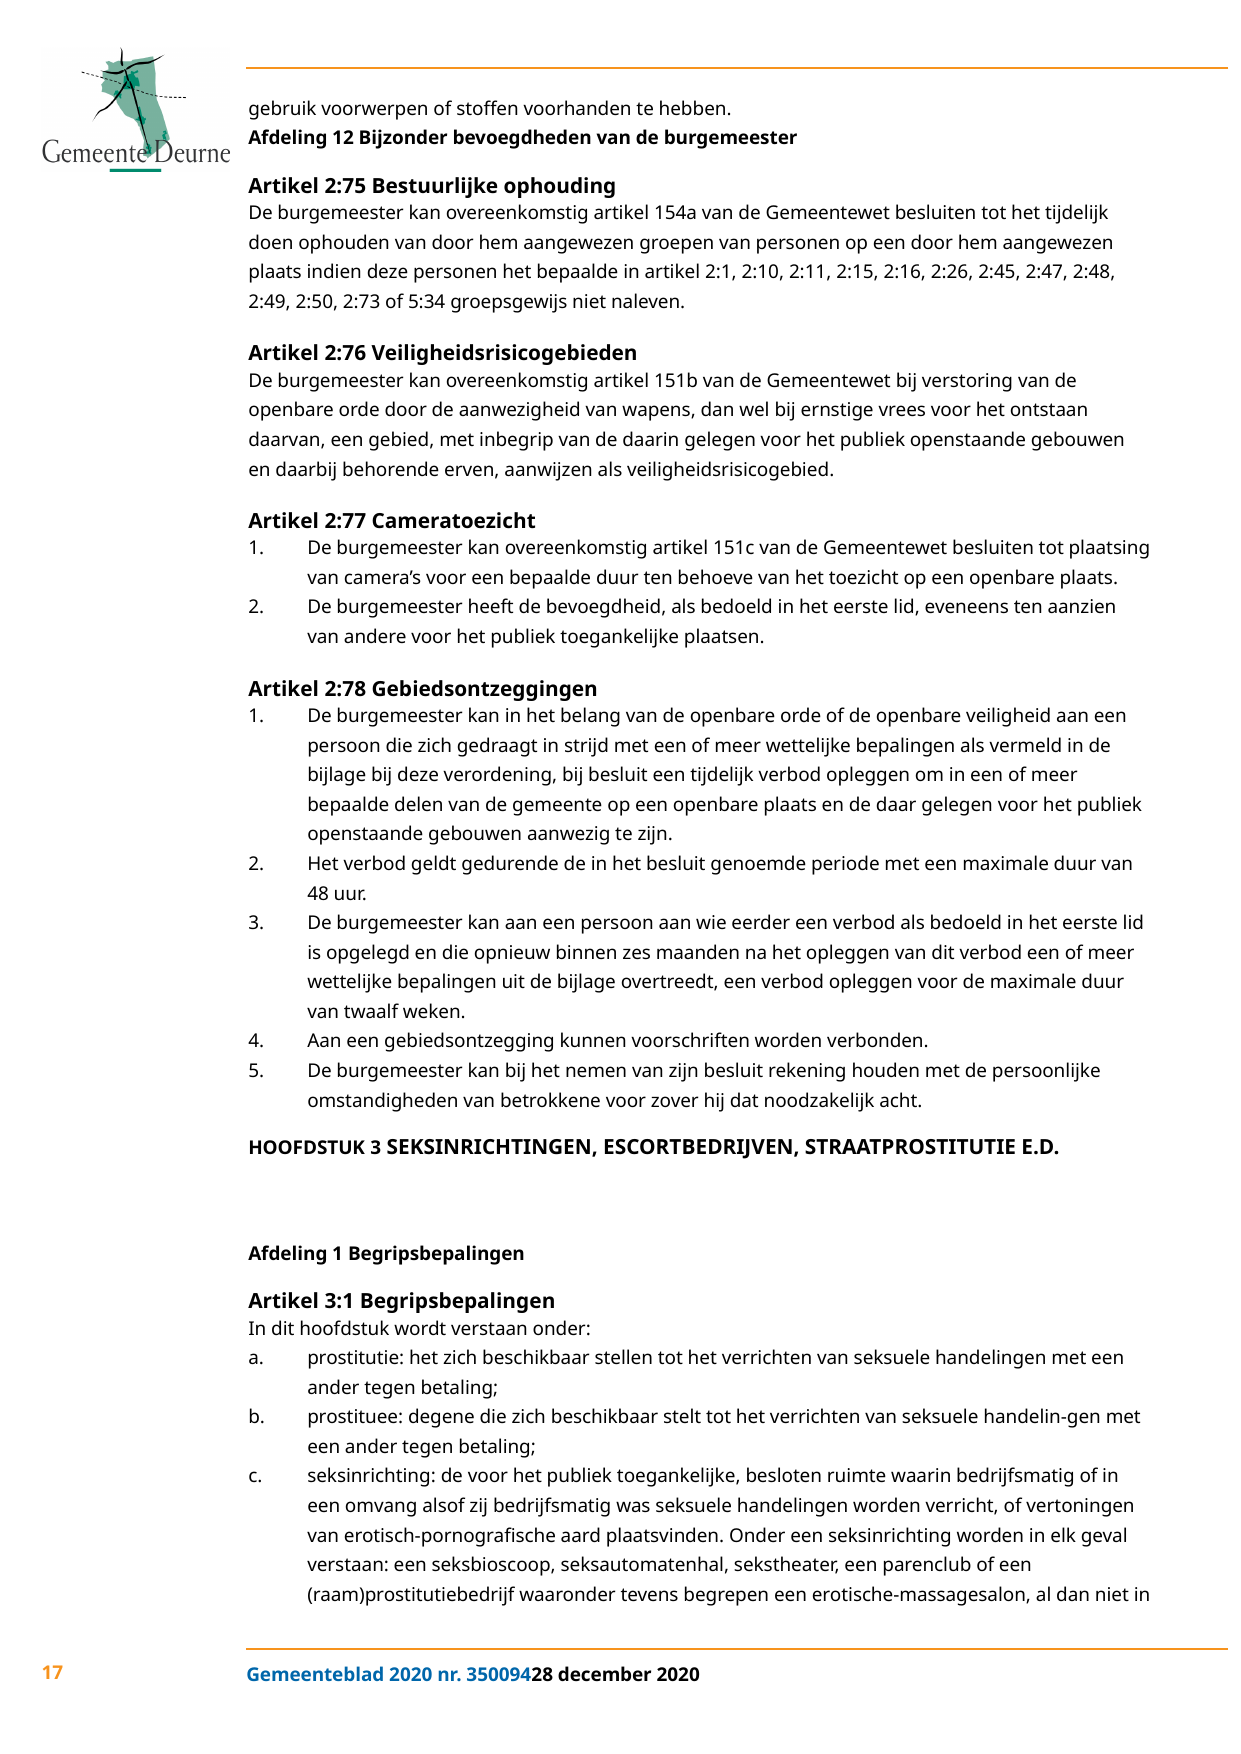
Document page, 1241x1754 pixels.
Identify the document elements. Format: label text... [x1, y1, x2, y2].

text De burgemeester kan overeenkomstig artikel 154a van de Gemeentewet besluiten tot het tijdelijk doen ophouden van door hem aangewezen groepen van personen op een door hem aangewezen plaats indien deze personen het bepaalde in artikel 2:1, 2:10, 2:11, 2:15, 2:16, 2:26, 2:45, 2:47, 2:48, 2:49, 2:50, 2:73 of 5:34 groepsgewijs niet naleven. [248, 199, 1152, 314]
text HOOFDSTUK 3 SEKSINRICHTINGEN, ESCORTBEDRIJVEN, STRAATPROSTITUTIE E.D. [248, 1132, 1152, 1161]
list prostituee: degene die zich beschikbaar stelt tot het verrichten van seksuele handelin-gen met een ander tegen betaling; [248, 1403, 1152, 1459]
picture [41, 47, 231, 172]
text Artikel 2:78 Gebiedsontzeggingen [248, 674, 1152, 702]
text Artikel 3:1 Begripsbepalingen [248, 1286, 1152, 1315]
list De burgemeester kan bij het nemen van zijn besluit rekening houden met de persoonlijke omstandigheden van betrokkene voor zover hij dat noodzakelijk acht. [248, 1057, 1152, 1112]
list Aan een gebiedsontzegging kunnen voorschriften worden verbonden. [248, 1028, 1152, 1053]
list De burgemeester kan in het belang van de openbare orde of de openbare veiligheid aan een persoon die zich gedraagt in strijd met een of meer wettelijke bepalingen als vermeld in de bijlage bij deze verordening, bij besluit een tijdelijk verbod opleggen om in een of meer bepaalde delen van de gemeente op een openbare plaats en de daar gelegen voor het publiek openstaande gebouwen aanwezig te zijn. [248, 702, 1152, 846]
text Artikel 2:76 Veiligheidsrisicogebieden [248, 338, 1152, 367]
text Artikel 2:75 Bestuurlijke ophouding [248, 171, 1152, 199]
text Artikel 2:77 Cameratoezicht [248, 506, 1152, 534]
list De burgemeester kan aan een persoon aan wie eerder een verbod als bedoeld in het eerste lid is opgelegd en die opnieuw binnen zes maanden na het opleggen van dit verbod een of meer wettelijke bepalingen uit de bijlage overtreedt, een verbod opleggen voor de maximale duur van twaalf weken. [248, 909, 1152, 1024]
list De burgemeester heeft de bevoegdheid, als bedoeld in het eerste lid, eveneens ten aanzien van andere voor het publiek toegankelijke plaatsen. [248, 594, 1152, 649]
text Afdeling 1 Begripsbepalingen [248, 1240, 1152, 1265]
list Het verbod geldt gedurende de in het besluit genoemde periode met een maximale duur van 48 uur. [248, 850, 1152, 905]
text Afdeling 12 Bijzonder bevoegdheden van de burgemeester [248, 124, 1152, 150]
list De burgemeester kan overeenkomstig artikel 151c van de Gemeentewet besluiten tot plaatsing van camera’s voor een bepaalde duur ten behoeve van het toezicht op een openbare plaats. [248, 534, 1152, 590]
text De burgemeester kan overeenkomstig artikel 151b van de Gemeentewet bij verstoring van de openbare orde door de aanwezigheid van wapens, dan wel bij ernstige vrees voor het ontstaan daarvan, een gebied, met inbegrip van de daarin gelegen voor het publiek openstaande gebouwen en daarbij behorende erven, aanwijzen als veiligheidsrisicogebied. [248, 367, 1152, 481]
text gebruik voorwerpen of stoffen voorhanden te hebben. [248, 95, 1152, 121]
list seksinrichting: de voor het publiek toegankelijke, besloten ruimte waarin bedrijfsmatig of in een omvang alsof zij bedrijfsmatig was seksuele handelingen worden verricht, of vertoningen van erotisch-pornografische aard plaatsvinden. Onder een seksinrichting worden in elk geval verstaan: een seksbioscoop, seksautomatenhal, sekstheater, een parenclub of een (raam)prostitutiebedrijf waaronder tevens begrepen een erotische-massagesalon, al dan niet in [248, 1463, 1152, 1607]
text In dit hoofdstuk wordt verstaan onder: [248, 1315, 1152, 1340]
list prostitutie: het zich beschikbaar stellen tot het verrichten van seksuele handelingen met een ander tegen betaling; [248, 1344, 1152, 1399]
